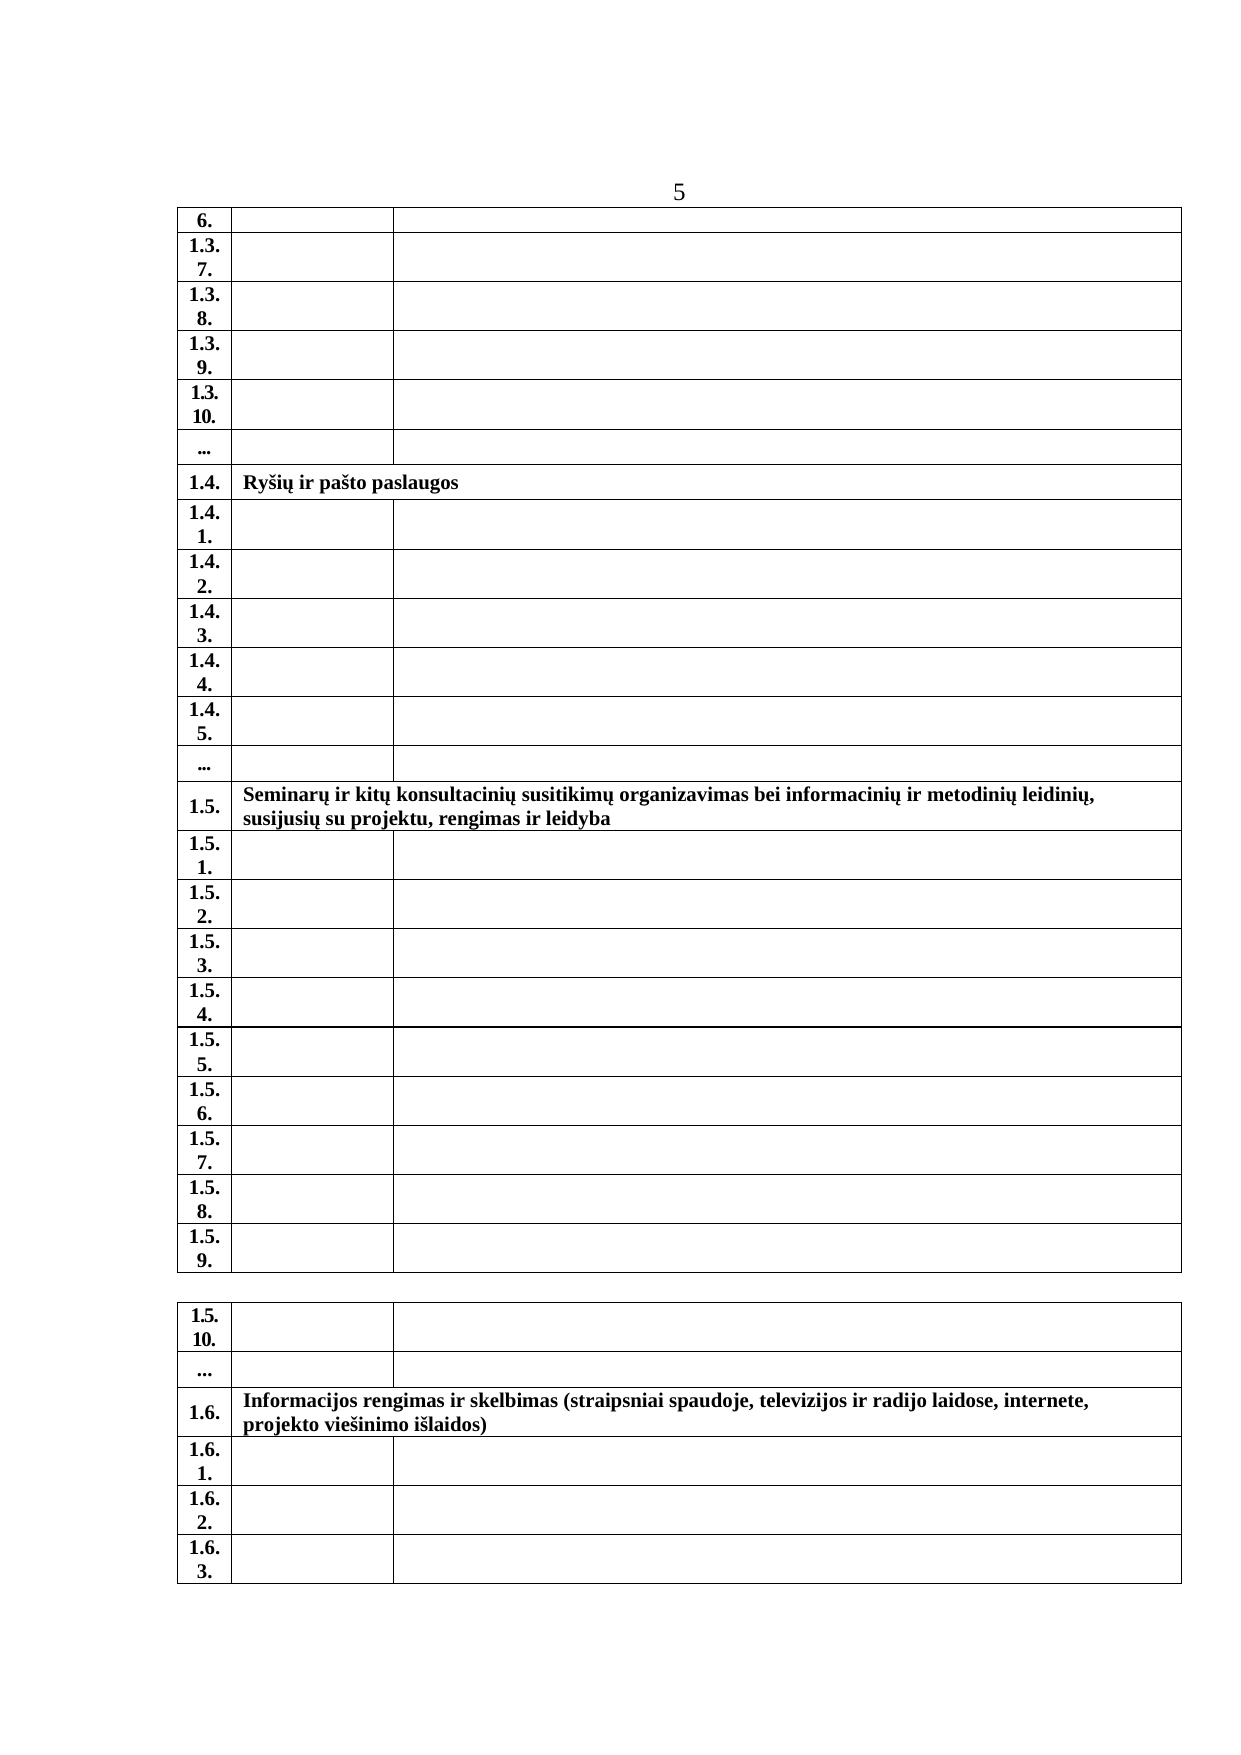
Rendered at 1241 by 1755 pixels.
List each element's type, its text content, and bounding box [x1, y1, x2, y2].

table_cell [232, 208, 393, 232]
table_cell Informacijos rengimas ir skelbimas (straipsniai spaudoje, televizijos ir radijo laidose, internete, projekto viešinimo išlaidos) [232, 1388, 1181, 1436]
table_cell [394, 648, 1181, 696]
table_cell [394, 697, 1181, 745]
table_cell [232, 1486, 393, 1534]
table_cell [394, 233, 1181, 281]
table_cell [232, 599, 393, 647]
table_cell [232, 430, 393, 464]
table_cell 1.3.9. [178, 331, 231, 379]
table_cell [394, 380, 1181, 428]
table_cell 1.6.2. [178, 1486, 231, 1534]
table_cell [232, 697, 393, 745]
table_cell [232, 1535, 393, 1583]
table_header [394, 1303, 1181, 1351]
table_cell 1.5.4. [178, 978, 231, 1026]
table_cell [232, 880, 393, 928]
table_cell 1.4. [178, 465, 231, 499]
table_cell [232, 929, 393, 977]
table_cell [394, 831, 1181, 879]
table_cell 1.3.8. [178, 282, 231, 330]
table_cell ... [178, 1352, 231, 1387]
table_cell [394, 1028, 1181, 1076]
table_cell [394, 282, 1181, 330]
table_cell [394, 208, 1181, 232]
table_cell [394, 430, 1181, 464]
table_cell 1.5. [178, 782, 231, 830]
table_cell 1.6.1. [178, 1437, 231, 1485]
table_cell 1.3.10. [178, 380, 231, 428]
table_cell [232, 1126, 393, 1174]
table_cell [232, 746, 393, 781]
table_cell [232, 233, 393, 281]
table_cell 1.5.3. [178, 929, 231, 977]
table_cell [394, 331, 1181, 379]
table_cell Seminarų ir kitų konsultacinių susitikimų organizavimas bei informacinių ir metodinių leidinių, susijusių su projektu, rengimas ir leidyba [232, 782, 1181, 830]
table_cell 1.4.4. [178, 648, 231, 696]
table_cell [394, 599, 1181, 647]
table_cell [232, 1175, 393, 1223]
table_cell [232, 978, 393, 1026]
table_cell [394, 978, 1181, 1026]
table_cell 1.5.2. [178, 880, 231, 928]
table_cell 1.6. [178, 1388, 231, 1436]
table_cell [394, 1175, 1181, 1223]
table_cell [394, 1437, 1181, 1485]
table_cell [232, 1028, 393, 1076]
table_cell [394, 1077, 1181, 1125]
table_cell [232, 831, 393, 879]
table_cell [394, 746, 1181, 781]
table_cell 1.4.5. [178, 697, 231, 745]
table_cell 1.4.3. [178, 599, 231, 647]
table_cell [232, 380, 393, 428]
table_cell [232, 282, 393, 330]
table_cell 1.5.8. [178, 1175, 231, 1223]
table_cell [232, 500, 393, 548]
table_cell 1.5.7. [178, 1126, 231, 1174]
table_cell [232, 1224, 393, 1272]
table_cell ... [178, 746, 231, 781]
table_cell [394, 1352, 1181, 1387]
table_cell [394, 1126, 1181, 1174]
table_cell [394, 929, 1181, 977]
table_cell 1.6.3. [178, 1535, 231, 1583]
table_cell 1.5.1. [178, 831, 231, 879]
table_cell [394, 1486, 1181, 1534]
table_cell Ryšių ir pašto paslaugos [232, 465, 1181, 499]
table_cell [394, 1224, 1181, 1272]
table_cell [232, 1437, 393, 1485]
table_header [232, 1303, 393, 1351]
table_cell 1.5.6. [178, 1077, 231, 1125]
table_cell [232, 1352, 393, 1387]
table_cell 1.4.2. [178, 550, 231, 598]
table_header 1.5.10. [178, 1303, 231, 1351]
table_cell [394, 880, 1181, 928]
table_cell [232, 648, 393, 696]
table_cell ... [178, 430, 231, 464]
table_cell 1.5.9. [178, 1224, 231, 1272]
table_cell [394, 500, 1181, 548]
table_cell [394, 1535, 1181, 1583]
table_cell 1.4.1. [178, 500, 231, 548]
table_cell [232, 331, 393, 379]
table_cell [232, 550, 393, 598]
table_cell [232, 1077, 393, 1125]
table_cell [394, 550, 1181, 598]
table_cell 1.3.7. [178, 233, 231, 281]
table_cell 6. [178, 208, 231, 232]
table_cell 1.5.5. [178, 1028, 231, 1076]
